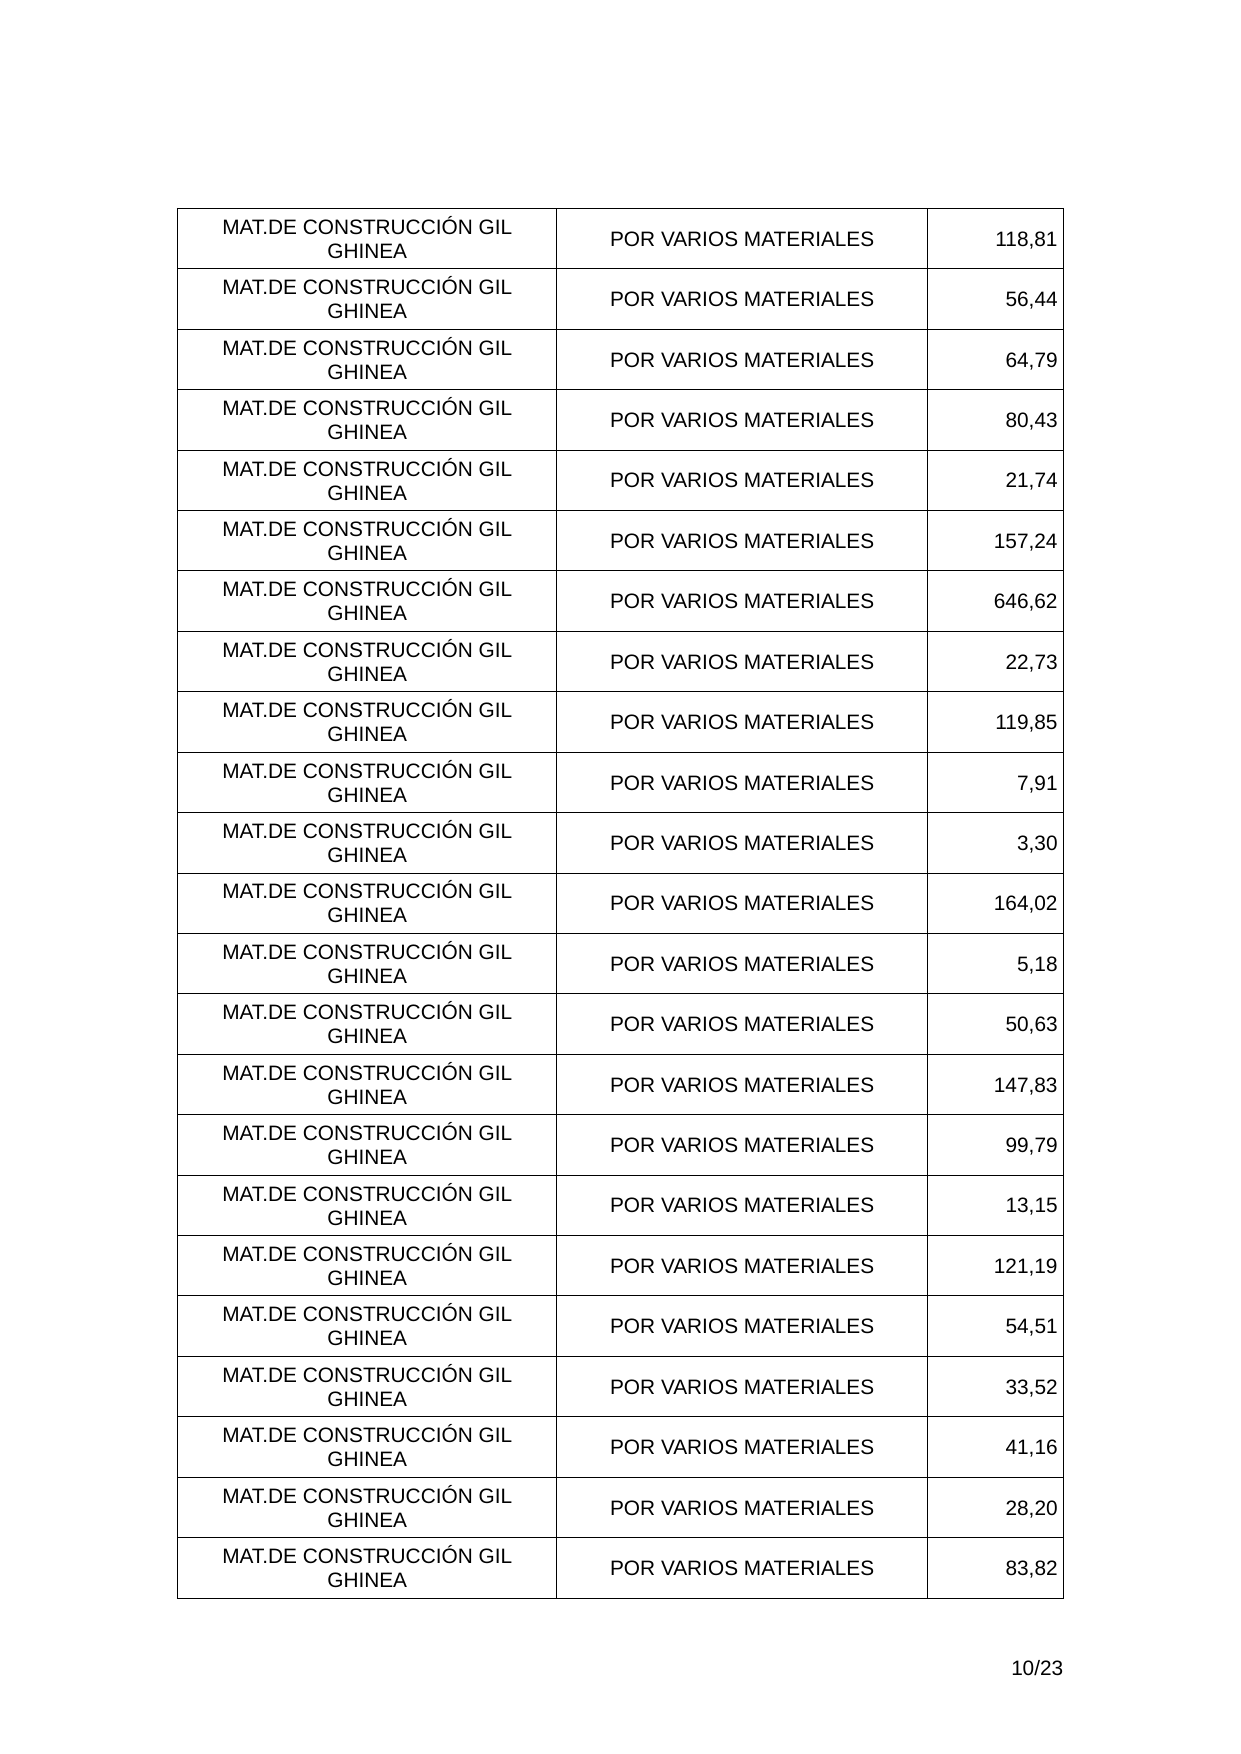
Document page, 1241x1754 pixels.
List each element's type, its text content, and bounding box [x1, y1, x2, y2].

table_cell POR VARIOS MATERIALES [557, 632, 927, 691]
table_cell POR VARIOS MATERIALES [557, 269, 927, 329]
table_cell POR VARIOS MATERIALES [557, 390, 927, 449]
table_cell POR VARIOS MATERIALES [557, 1115, 927, 1174]
table_cell MAT.DE CONSTRUCCIÓN GIL GHINEA [178, 1417, 556, 1477]
table_cell 147,83 [928, 1055, 1063, 1114]
table_cell 21,74 [928, 451, 1063, 510]
table_cell 646,62 [928, 571, 1063, 631]
table_cell POR VARIOS MATERIALES [557, 1055, 927, 1114]
table_cell MAT.DE CONSTRUCCIÓN GIL GHINEA [178, 1055, 556, 1114]
table_cell 50,63 [928, 994, 1063, 1054]
table_cell MAT.DE CONSTRUCCIÓN GIL GHINEA [178, 934, 556, 993]
table_cell POR VARIOS MATERIALES [557, 330, 927, 389]
table_cell MAT.DE CONSTRUCCIÓN GIL GHINEA [178, 269, 556, 329]
table_cell MAT.DE CONSTRUCCIÓN GIL GHINEA [178, 813, 556, 872]
table_cell 64,79 [928, 330, 1063, 389]
table_cell MAT.DE CONSTRUCCIÓN GIL GHINEA [178, 330, 556, 389]
table_cell POR VARIOS MATERIALES [557, 813, 927, 872]
table_cell MAT.DE CONSTRUCCIÓN GIL GHINEA [178, 994, 556, 1054]
table_cell 118,81 [928, 209, 1063, 268]
table_cell MAT.DE CONSTRUCCIÓN GIL GHINEA [178, 1296, 556, 1356]
table_cell MAT.DE CONSTRUCCIÓN GIL GHINEA [178, 874, 556, 933]
table_cell MAT.DE CONSTRUCCIÓN GIL GHINEA [178, 632, 556, 691]
table_cell 99,79 [928, 1115, 1063, 1174]
table_cell MAT.DE CONSTRUCCIÓN GIL GHINEA [178, 511, 556, 570]
table_cell POR VARIOS MATERIALES [557, 1236, 927, 1295]
table_cell POR VARIOS MATERIALES [557, 1296, 927, 1356]
table_cell 157,24 [928, 511, 1063, 570]
table_cell 119,85 [928, 692, 1063, 752]
table_cell 33,52 [928, 1357, 1063, 1416]
table_cell MAT.DE CONSTRUCCIÓN GIL GHINEA [178, 451, 556, 510]
table_cell POR VARIOS MATERIALES [557, 874, 927, 933]
table_cell MAT.DE CONSTRUCCIÓN GIL GHINEA [178, 1357, 556, 1416]
table_cell 121,19 [928, 1236, 1063, 1295]
table_cell MAT.DE CONSTRUCCIÓN GIL GHINEA [178, 209, 556, 268]
table_cell POR VARIOS MATERIALES [557, 934, 927, 993]
table_cell POR VARIOS MATERIALES [557, 209, 927, 268]
table_cell 54,51 [928, 1296, 1063, 1356]
table_cell POR VARIOS MATERIALES [557, 451, 927, 510]
table_cell 7,91 [928, 753, 1063, 812]
table_cell POR VARIOS MATERIALES [557, 571, 927, 631]
table_cell MAT.DE CONSTRUCCIÓN GIL GHINEA [178, 571, 556, 631]
table_cell 41,16 [928, 1417, 1063, 1477]
table_cell 3,30 [928, 813, 1063, 872]
table_cell MAT.DE CONSTRUCCIÓN GIL GHINEA [178, 692, 556, 752]
table_cell POR VARIOS MATERIALES [557, 1478, 927, 1537]
table_cell MAT.DE CONSTRUCCIÓN GIL GHINEA [178, 1115, 556, 1174]
table_cell POR VARIOS MATERIALES [557, 753, 927, 812]
table_cell 56,44 [928, 269, 1063, 329]
table_cell MAT.DE CONSTRUCCIÓN GIL GHINEA [178, 1236, 556, 1295]
table_cell POR VARIOS MATERIALES [557, 692, 927, 752]
table_cell POR VARIOS MATERIALES [557, 1176, 927, 1235]
table_cell 28,20 [928, 1478, 1063, 1537]
table_cell 13,15 [928, 1176, 1063, 1235]
table_cell 164,02 [928, 874, 1063, 933]
table_cell MAT.DE CONSTRUCCIÓN GIL GHINEA [178, 1478, 556, 1537]
table_cell POR VARIOS MATERIALES [557, 511, 927, 570]
table_cell POR VARIOS MATERIALES [557, 994, 927, 1054]
table_cell 5,18 [928, 934, 1063, 993]
table_cell POR VARIOS MATERIALES [557, 1417, 927, 1477]
table_cell POR VARIOS MATERIALES [557, 1357, 927, 1416]
table_cell 83,82 [928, 1538, 1063, 1597]
table_cell MAT.DE CONSTRUCCIÓN GIL GHINEA [178, 1176, 556, 1235]
table_cell MAT.DE CONSTRUCCIÓN GIL GHINEA [178, 390, 556, 449]
table_cell MAT.DE CONSTRUCCIÓN GIL GHINEA [178, 1538, 556, 1597]
table_cell POR VARIOS MATERIALES [557, 1538, 927, 1597]
table_cell MAT.DE CONSTRUCCIÓN GIL GHINEA [178, 753, 556, 812]
table_cell 22,73 [928, 632, 1063, 691]
table_cell 80,43 [928, 390, 1063, 449]
